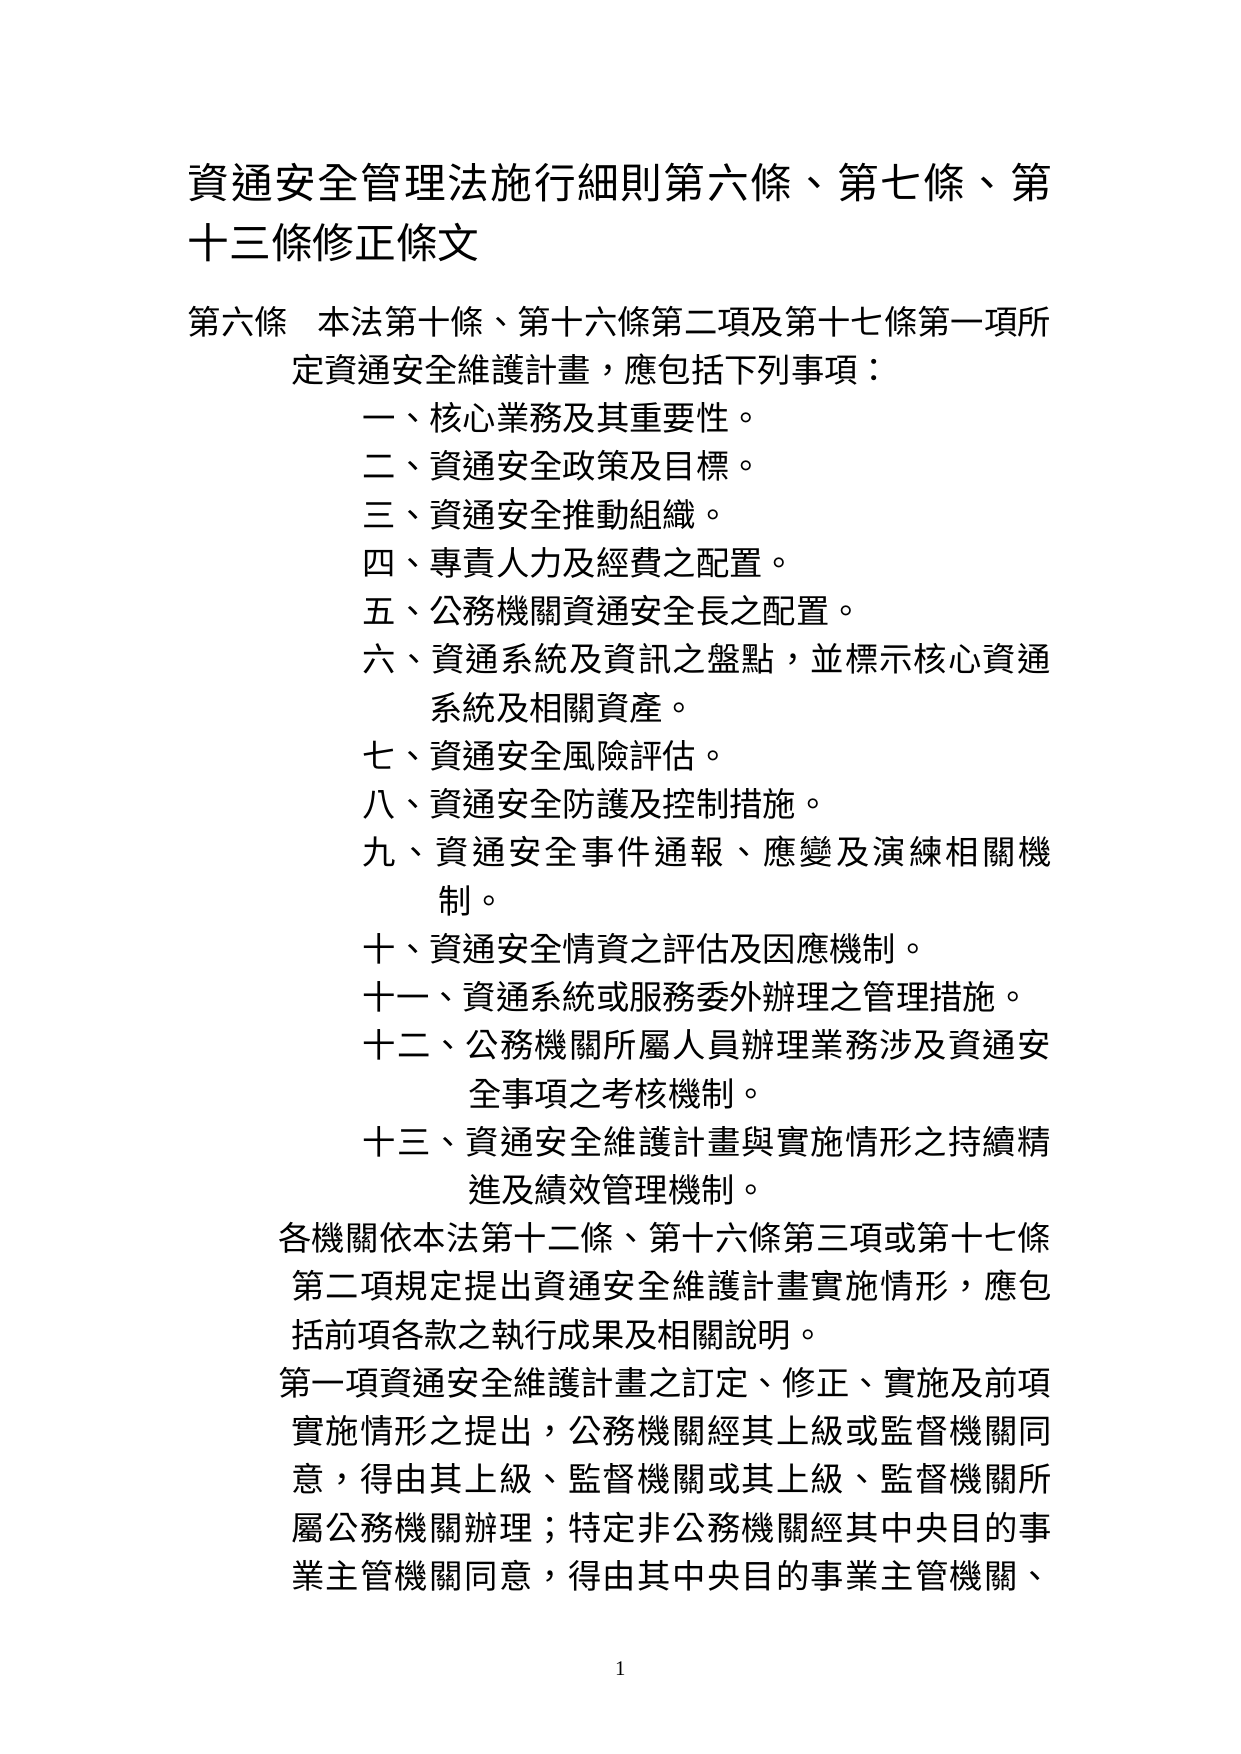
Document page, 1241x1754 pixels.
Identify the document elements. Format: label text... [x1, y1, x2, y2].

text 第六條 本法第十條、第十六條第二項及第十七條第一項所定資通安全維護計畫，應包括下列事項： [187, 296, 1053, 392]
text 五、公務機關資通安全長之配置。 [362, 585, 1053, 633]
text 二、資通安全政策及目標。 [362, 440, 1053, 488]
text 各機關依本法第十二條、第十六條第三項或第十七條第二項規定提出資通安全維護計畫實施情形，應包括前項各款之執行成果及相關說明。 [187, 1212, 1053, 1357]
text 資通安全管理法施行細則第六條、第七條、第十三條修正條文 [187, 150, 1053, 271]
text 八、資通安全防護及控制措施。 [362, 778, 1053, 826]
text 第一項資通安全維護計畫之訂定、修正、實施及前項實施情形之提出，公務機關經其上級或監督機關同意，得由其上級、監督機關或其上級、監督機關所屬公務機關辦理；特定非公務機關經其中央目的事業主管機關同意，得由其中央目的事業主管機關、 [187, 1357, 1053, 1598]
text 六、資通系統及資訊之盤點，並標示核心資通系統及相關資產。 [362, 633, 1053, 730]
text 四、專責人力及經費之配置。 [362, 537, 1053, 585]
text 一、核心業務及其重要性。 [362, 392, 1053, 440]
text 十三、資通安全維護計畫與實施情形之持續精進及績效管理機制。 [362, 1116, 1053, 1212]
text 十一、資通系統或服務委外辦理之管理措施。 [362, 971, 1053, 1019]
text 九、資通安全事件通報、應變及演練相關機制。 [362, 826, 1053, 923]
text 七、資通安全風險評估。 [362, 730, 1053, 778]
text 三、資通安全推動組織。 [362, 488, 1053, 537]
text 十二、公務機關所屬人員辦理業務涉及資通安全事項之考核機制。 [362, 1019, 1053, 1116]
text 十、資通安全情資之評估及因應機制。 [362, 923, 1053, 971]
